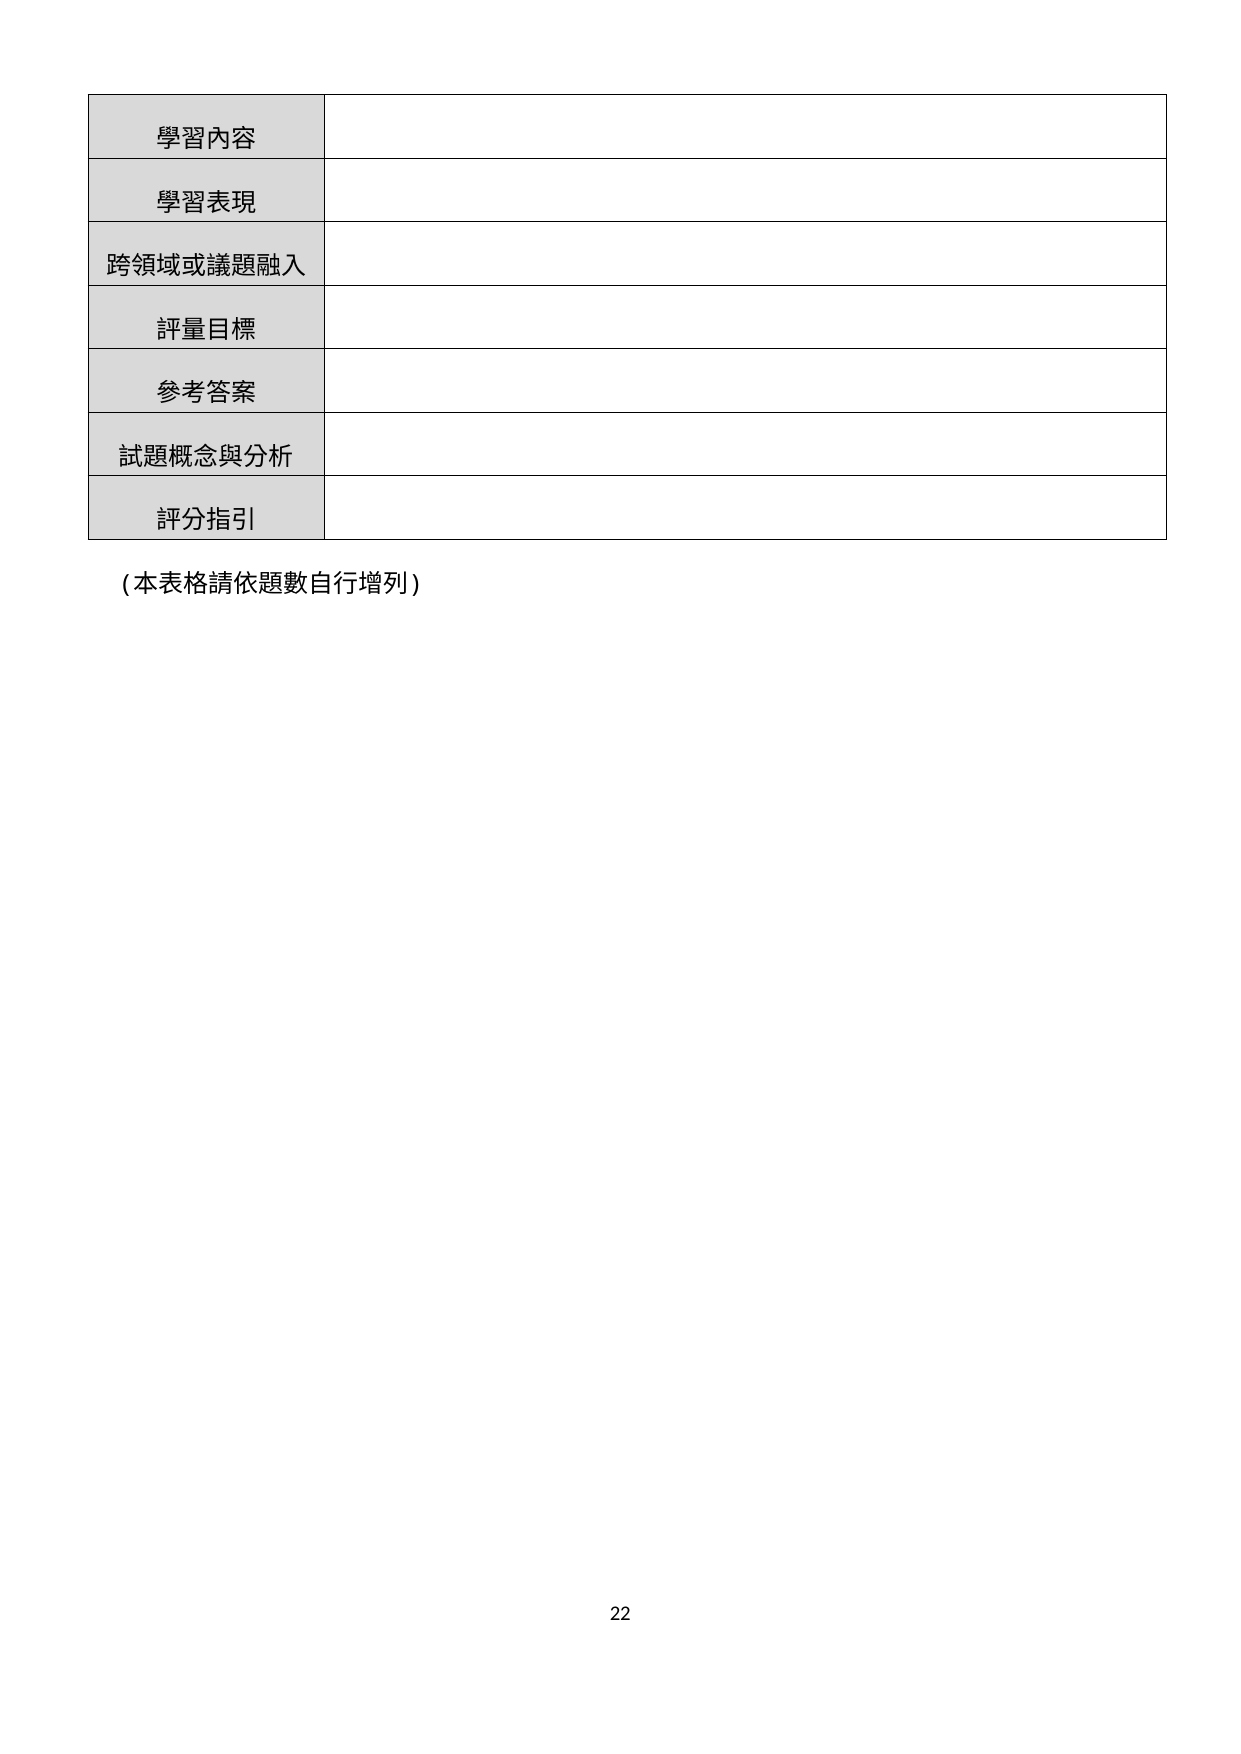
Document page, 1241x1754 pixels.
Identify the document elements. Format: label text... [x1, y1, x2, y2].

table_cell 學習內容 [89, 95, 324, 158]
table_cell 評分指引 [89, 476, 324, 539]
table_cell 試題概念與分析 [89, 413, 324, 475]
table_cell [325, 222, 1166, 285]
table_cell 學習表現 [89, 159, 324, 221]
text (本表格請依題數自行增列) [118, 540, 1122, 602]
table_cell 評量目標 [89, 286, 324, 348]
table_cell [325, 159, 1166, 221]
table_cell 跨領域或議題融入 [89, 222, 324, 285]
table_cell [325, 476, 1166, 539]
table_cell [325, 413, 1166, 475]
table_cell [325, 349, 1166, 412]
table_cell 參考答案 [89, 349, 324, 412]
table_cell [325, 286, 1166, 348]
table_cell [325, 95, 1166, 158]
